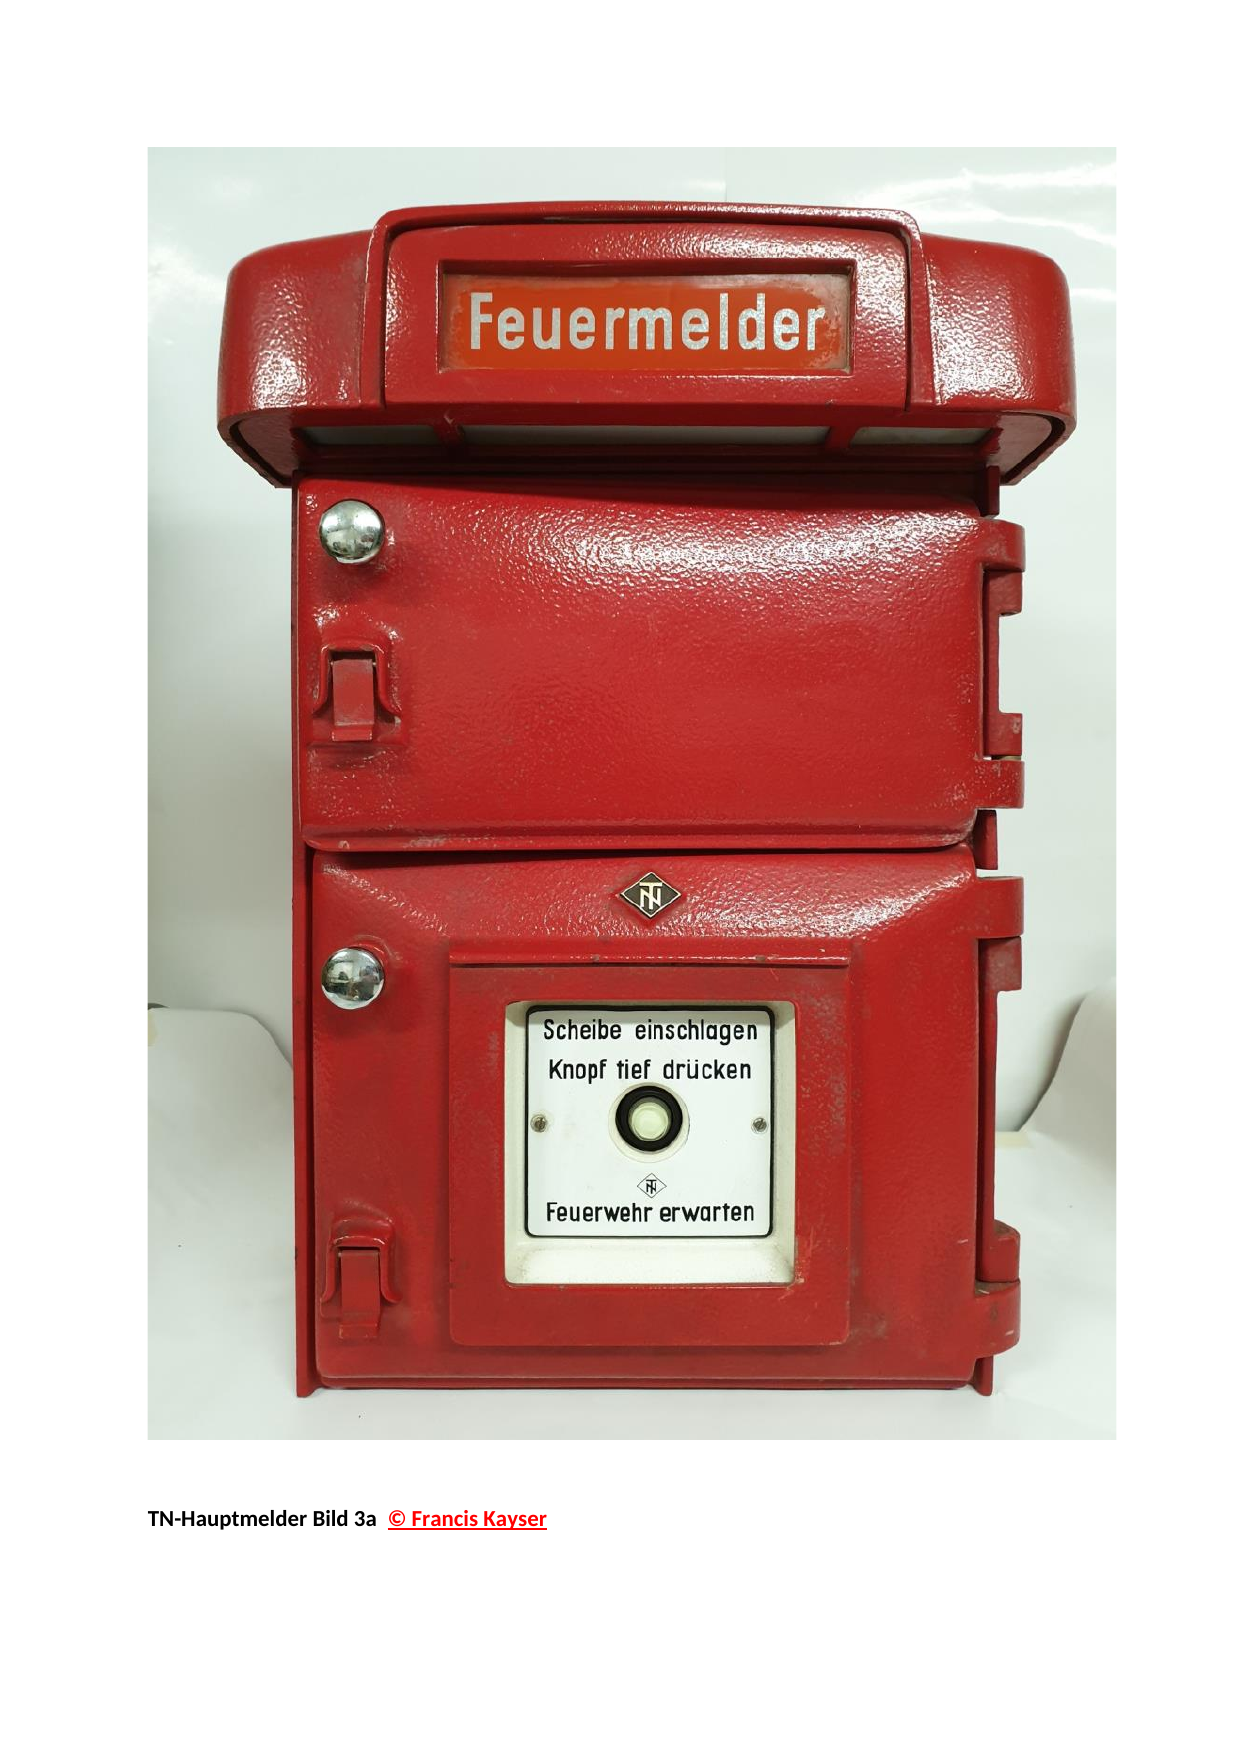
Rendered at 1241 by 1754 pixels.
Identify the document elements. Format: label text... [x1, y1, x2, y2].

text TN-Hauptmelder Bild 3a © Francis Kayser [148, 1504, 1093, 1532]
